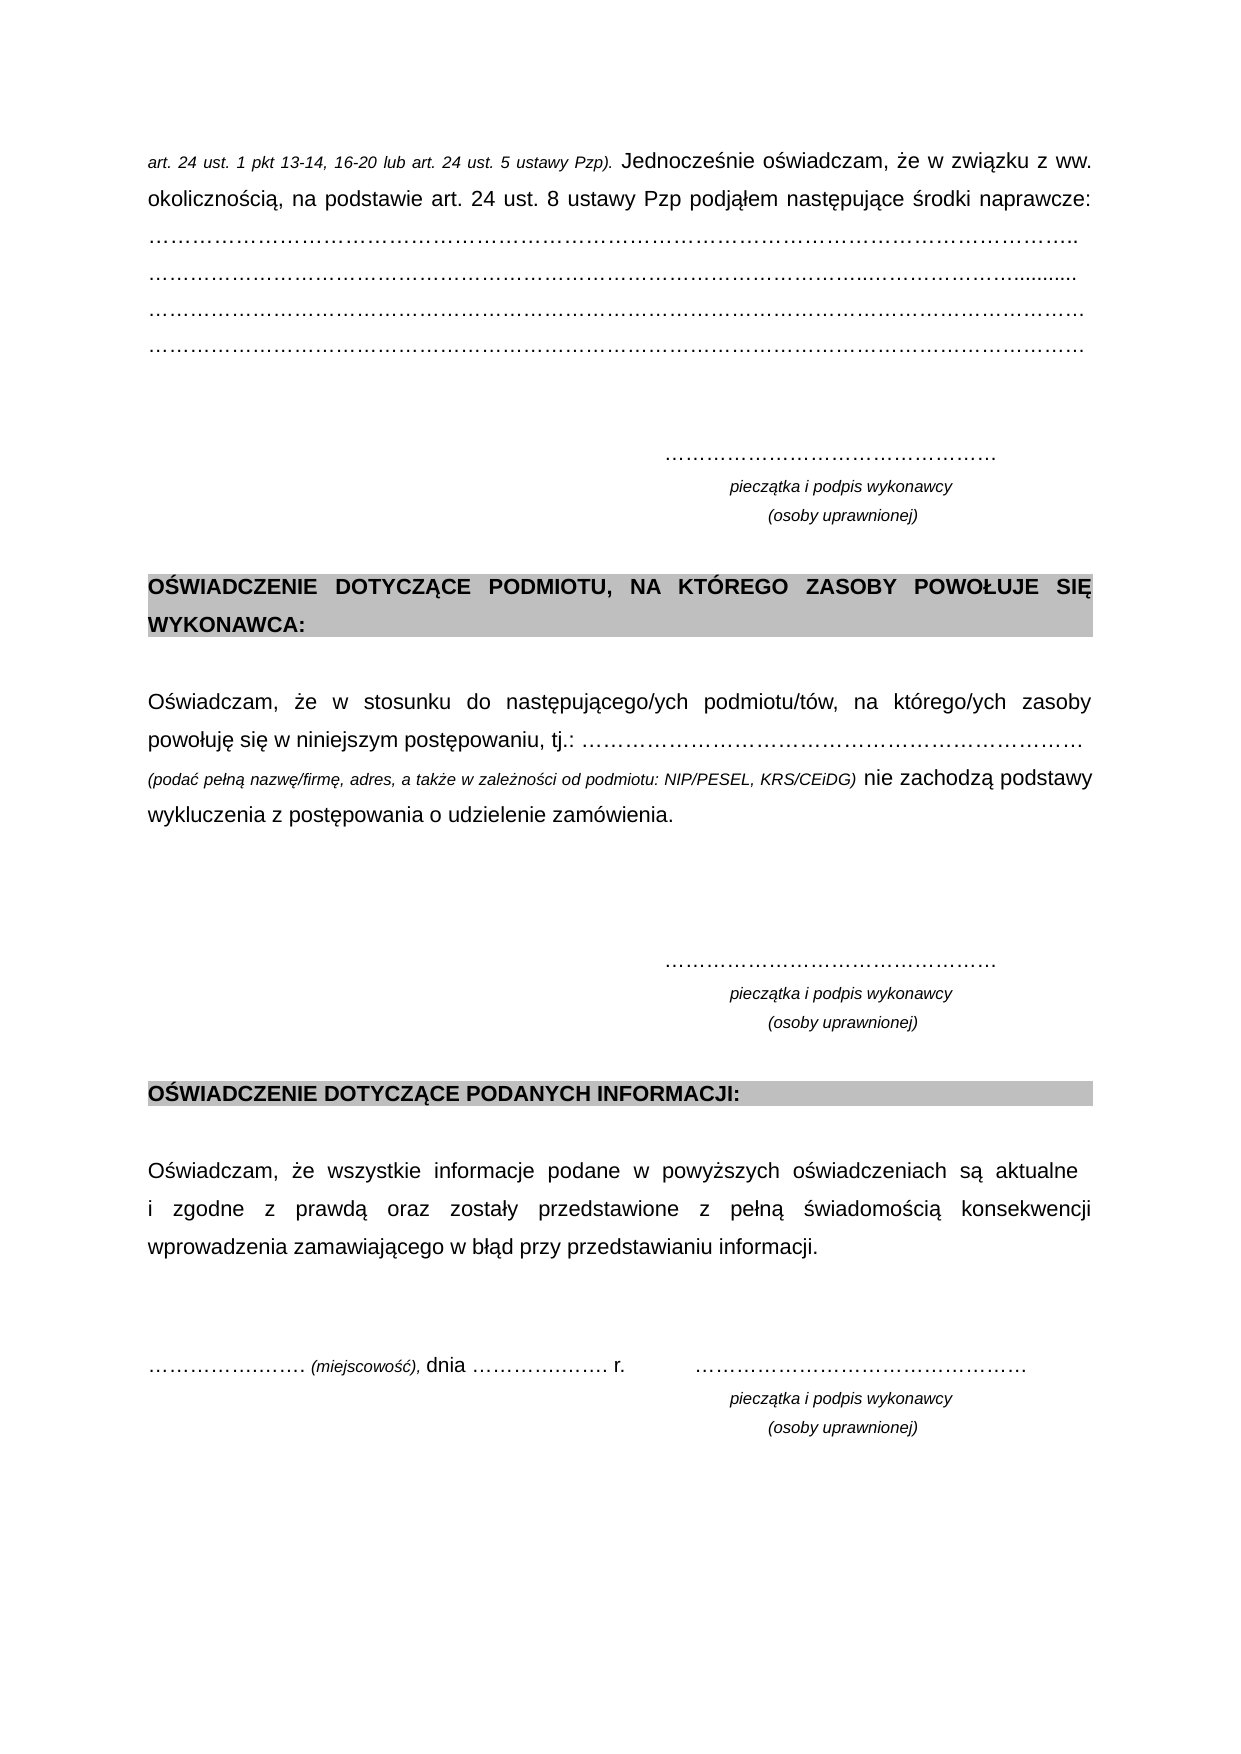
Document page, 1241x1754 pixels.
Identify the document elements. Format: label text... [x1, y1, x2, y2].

text OŚWIADCZENIE DOTYCZĄCE PODMIOTU, NA KTÓREGO ZASOBY POWOŁUJE SIĘ WYKONAWCA: [148, 574, 1093, 637]
text OŚWIADCZENIE DOTYCZĄCE PODANYCH INFORMACJI: [148, 1081, 1093, 1106]
text art. 24 ust. 1 pkt 13-14, 16-20 lub art. 24 ust. 5 ustawy Pzp). Jednocześnie oświadczam, że w związku z ww. okolicznością, na podstawie art. 24 ust. 8 ustawy Pzp podjąłem następujące środki naprawcze: ……………………………………………………………………………………………………………….. [148, 148, 1093, 248]
text (osoby uprawnionej) [768, 1012, 1093, 1032]
text pieczątka i podpis wykonawcy [591, 984, 1093, 1003]
text ………………………………………… [664, 441, 1093, 465]
text …………………………………………………………………………………………..…………………...........……………………………………………………………………………………………………………………………………………………………………………………………………………………………………………… [148, 261, 1093, 357]
text ………………………………………… [148, 948, 1093, 972]
text (osoby uprawnionej) [768, 1417, 1093, 1437]
text pieczątka i podpis wykonawcy [591, 1389, 1093, 1408]
text Oświadczam, że w stosunku do następującego/ych podmiotu/tów, na którego/ych zasoby powołuję się w niniejszym postępowaniu, tj.: …………………………………………………………… (podać pełną nazwę/firmę, adres, a także w zależności od podmiotu: NIP/PESEL, KRS/CEiDG) nie zachodzą podstawy wykluczenia z postępowania o udzielenie zamówienia. [148, 689, 1093, 827]
text (osoby uprawnionej) [768, 505, 1093, 524]
text pieczątka i podpis wykonawcy [591, 477, 1093, 496]
text Oświadczam, że wszystkie informacje podane w powyższych oświadczeniach są aktualne i zgodne z prawdą oraz zostały przedstawione z pełną świadomością konsekwencji wprowadzenia zamawiającego w błąd przy przedstawianiu informacji. [148, 1158, 1093, 1259]
text …………….……. (miejscowość), dnia ………….……. r. ………………………………………… [148, 1353, 1093, 1377]
